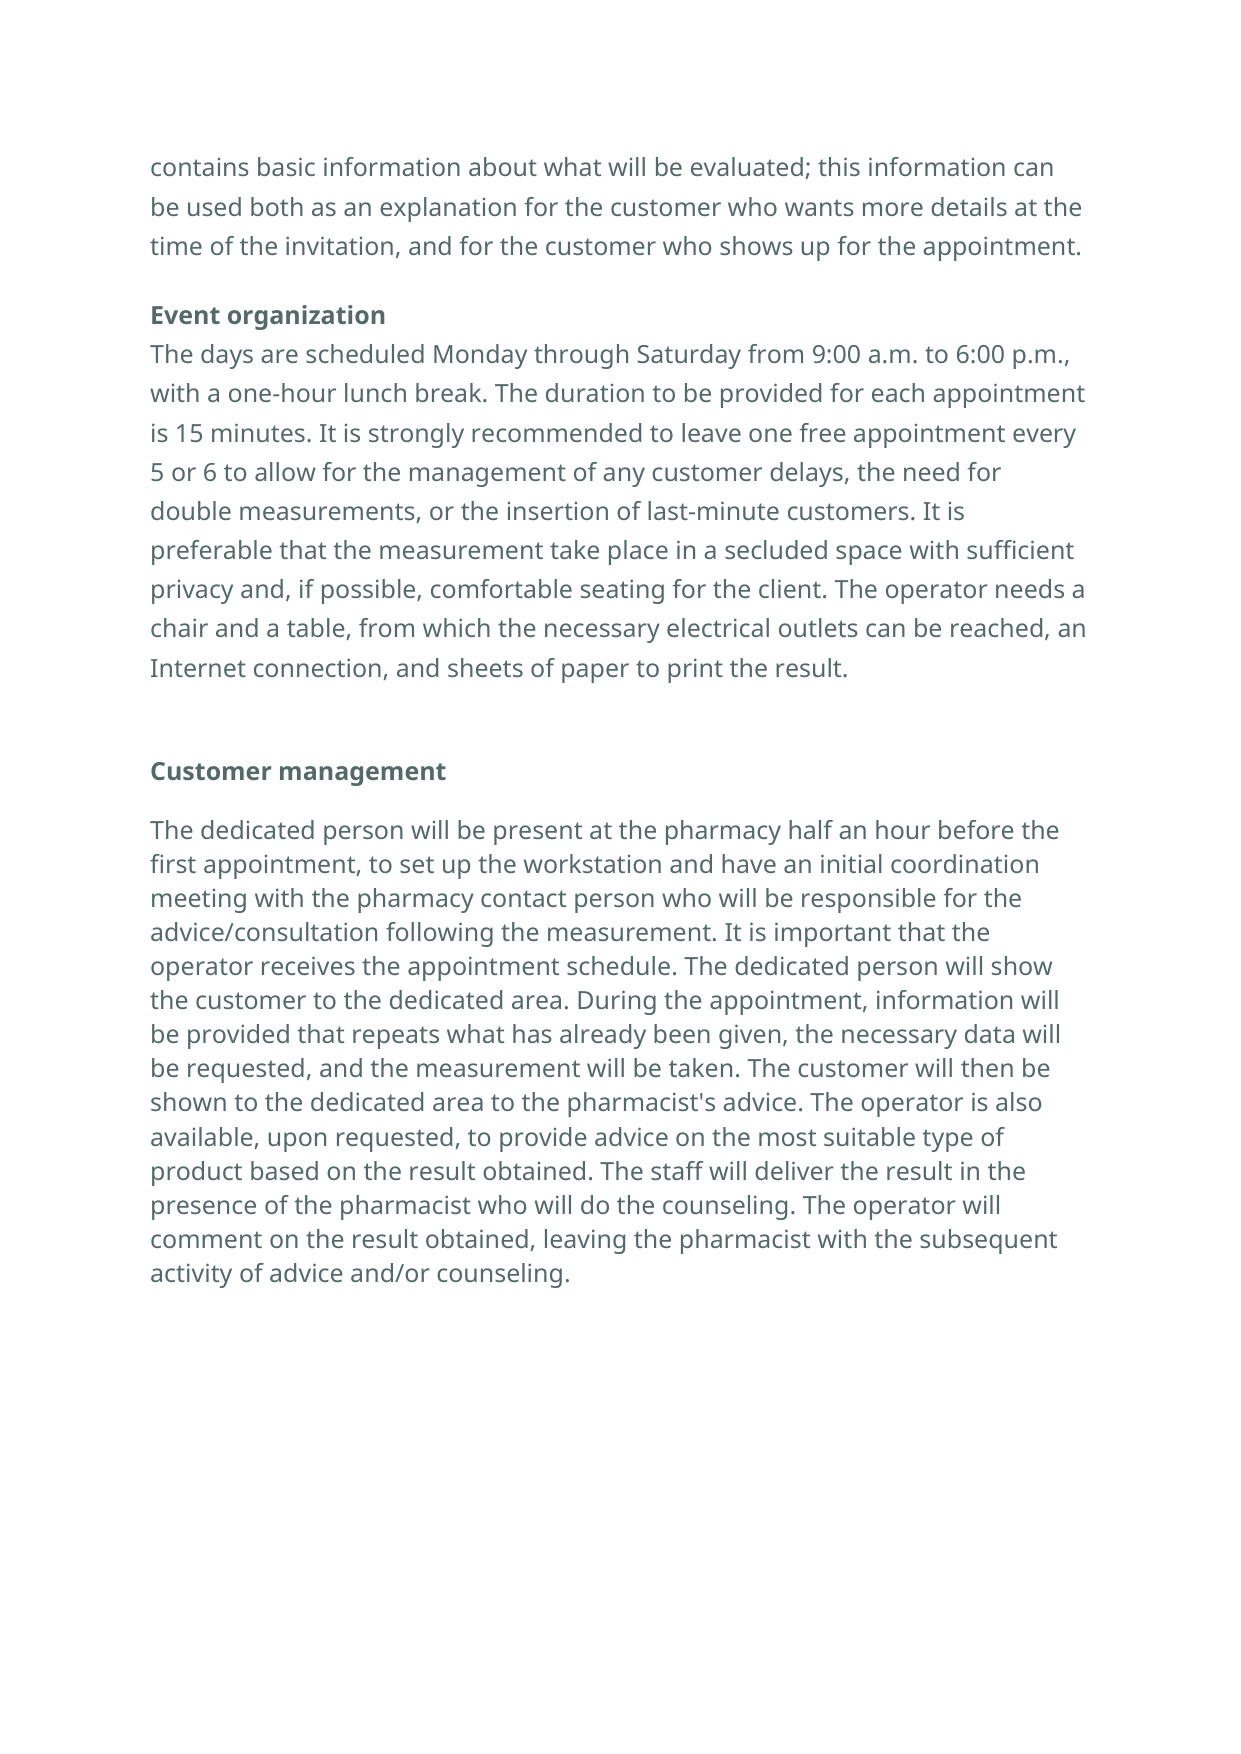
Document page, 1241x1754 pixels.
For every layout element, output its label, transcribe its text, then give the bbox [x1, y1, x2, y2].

text contains basic information about what will be evaluated; this information can be used both as an explanation for the customer who wants more details at the time of the invitation, and for the customer who shows up for the appointment. [150, 150, 1090, 262]
text The dedicated person will be present at the pharmacy half an hour before the first appointment, to set up the workstation and have an initial coordination meeting with the pharmacy contact person who will be responsible for the advice/consultation following the measurement. It is important that the operator receives the appointment schedule. The dedicated person will show the customer to the dedicated area. During the appointment, information will be provided that repeats what has already been given, the necessary data will be requested, and the measurement will be taken. The customer will then be shown to the dedicated area to the pharmacist's advice. The operator is also available, upon requested, to provide advice on the most suitable type of product based on the result obtained. The staff will deliver the result in the presence of the pharmacist who will do the counseling. The operator will comment on the result obtained, leaving the pharmacist with the subsequent activity of advice and/or counseling. [150, 813, 1090, 1289]
text The days are scheduled Monday through Saturday from 9:00 a.m. to 6:00 p.m., with a one-hour lunch break. The duration to be provided for each appointment is 15 minutes. It is strongly recommended to leave one free appointment every 5 or 6 to allow for the management of any customer delays, the need for double measurements, or the insertion of last-minute customers. It is preferable that the measurement take place in a secluded space with sufficient privacy and, if possible, comfortable seating for the client. The operator needs a chair and a table, from which the necessary electrical outlets can be reached, an Internet connection, and sheets of paper to print the result. [150, 337, 1090, 684]
text Event organization [150, 298, 1090, 332]
text Customer management [150, 753, 1090, 788]
